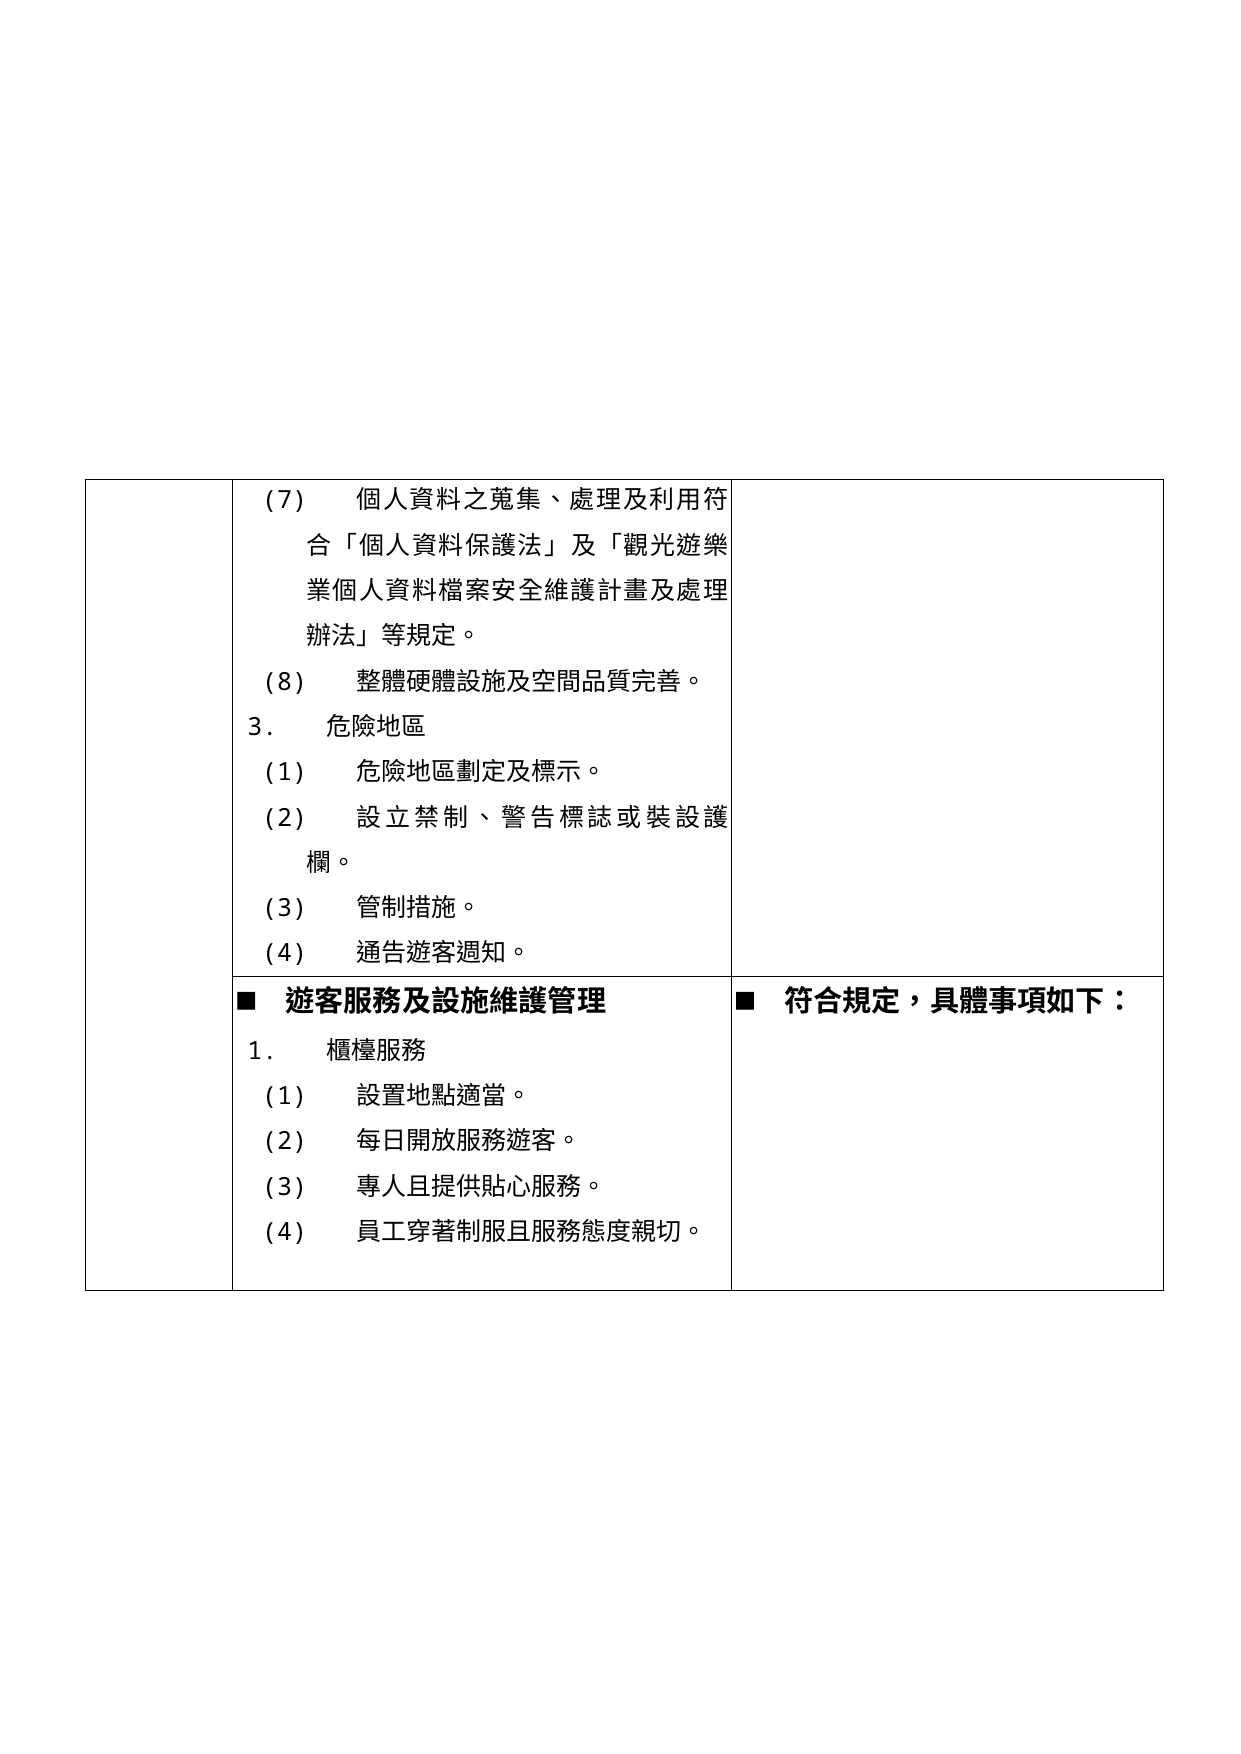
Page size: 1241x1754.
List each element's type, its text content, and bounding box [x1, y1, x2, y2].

table_cell 主管機關督導事項 [86, 480, 232, 1290]
table_cell 遊樂業者管理 投保公共意外責任保險額度 投保公共意外責任保險額度是否符合法令規定。 是否將每年度投保之責任保險證明文件，報請地方觀光主管機關備查。（填文號： ） 保險單有效期間。（填○年○月○日） 業者經營管理 觀光遊樂業經營之觀光遊樂設施，應符合區域計畫法、都市計畫法及其他相關法令之規定，並以主管機關核定之興辦事業計畫為限。 舉辦特定活動者，於三十日前檢附安全管理計畫，報經地方主管機關核准。 依「觀光遊樂業水域遊樂設施檢查項目及檢查基準注意事項」需配置合格救生人員及救生器材，並報地方觀光主管機關備查。 針對觀光遊樂設施之管理、維護、操作及救生人員實施訓練、建立標準作業程序，作成紀錄並建檔。 針對主管機關及考核委員前年度所提缺失及建議事項，改善經營情形具體且良好者。 有無發生意外事故致遊客死亡者。 個人資料之蒐集、處理及利用符合「個人資料保護法」及「觀光遊樂業個人資料檔案安全維護計畫及處理辦法」等規定。 整體硬體設施及空間品質完善。 危險地區 危險地區劃定及標示。 設立禁制、警告標誌或裝設護欄。 管制措施。 通告遊客週知。 [233, 480, 731, 976]
table_cell 符合規定，具體事項如下： 應改善事項 [732, 977, 1163, 1290]
table_cell [732, 480, 1163, 976]
table_cell 遊客服務及設施維護管理 櫃檯服務 設置地點適當。 每日開放服務遊客。 專人且提供貼心服務。 員工穿著制服且服務態度親切。 網路服務。 解說服務 解說資訊及設備之設置位置及數量適當。 解說資訊內容正確詳實且充分提供遊客使用。 解說資訊隨時維修清理。 有無設置專人解說，及其解說能力。 解說資訊適時更新，編印清楚。 採用雙語化或多語化解說服務。 設置自導式解說設施。 消費資訊與權益 商品應公開標價，價格合理。 設置消費者服務專線。（填客訴電話號碼為： ）並標示全國消保專線：1950。 妥適處理消費者申訴案件，並持續改善。 營業時間、收費、服務項目、遊園及觀光遊樂設施使用須知、保養或維修項目公告於售票處、進口處、其他適當明顯處所及網站。 依公告規定之定型化契約應記載或不得記載之事項辦理。 網站服務及其資訊維護情形。 服務制度 園區是否取得相關國際品質服務認證或建立服務安全及品質管控機制。 服務標準作業流程。 外訓後知識傳遞與分享。 員工訓練成果之回饋機制。 指示標誌 妥設指示標誌。 內容正確適當。 字體清晰整潔。 停車場 停車空間適當。 停車場保持平整。 標示明顯。 停車秩序良好。 設置身心障礙者及婦幼專用停車位。 鋪面維護及綠化。 照明設備與監視系統。 友善環境設施 為身心障礙人士、老人、婦女、嬰幼兒設置專用友善環境設施（如兒童遊戲場設施、哺【集】乳室、祈禱室及輪椅、輔具、嬰兒車租借等）。 友善環境設施指示標誌及使用說明是否明顯易見。 持續進行友善環境設施改善計畫。 [233, 977, 731, 1290]
